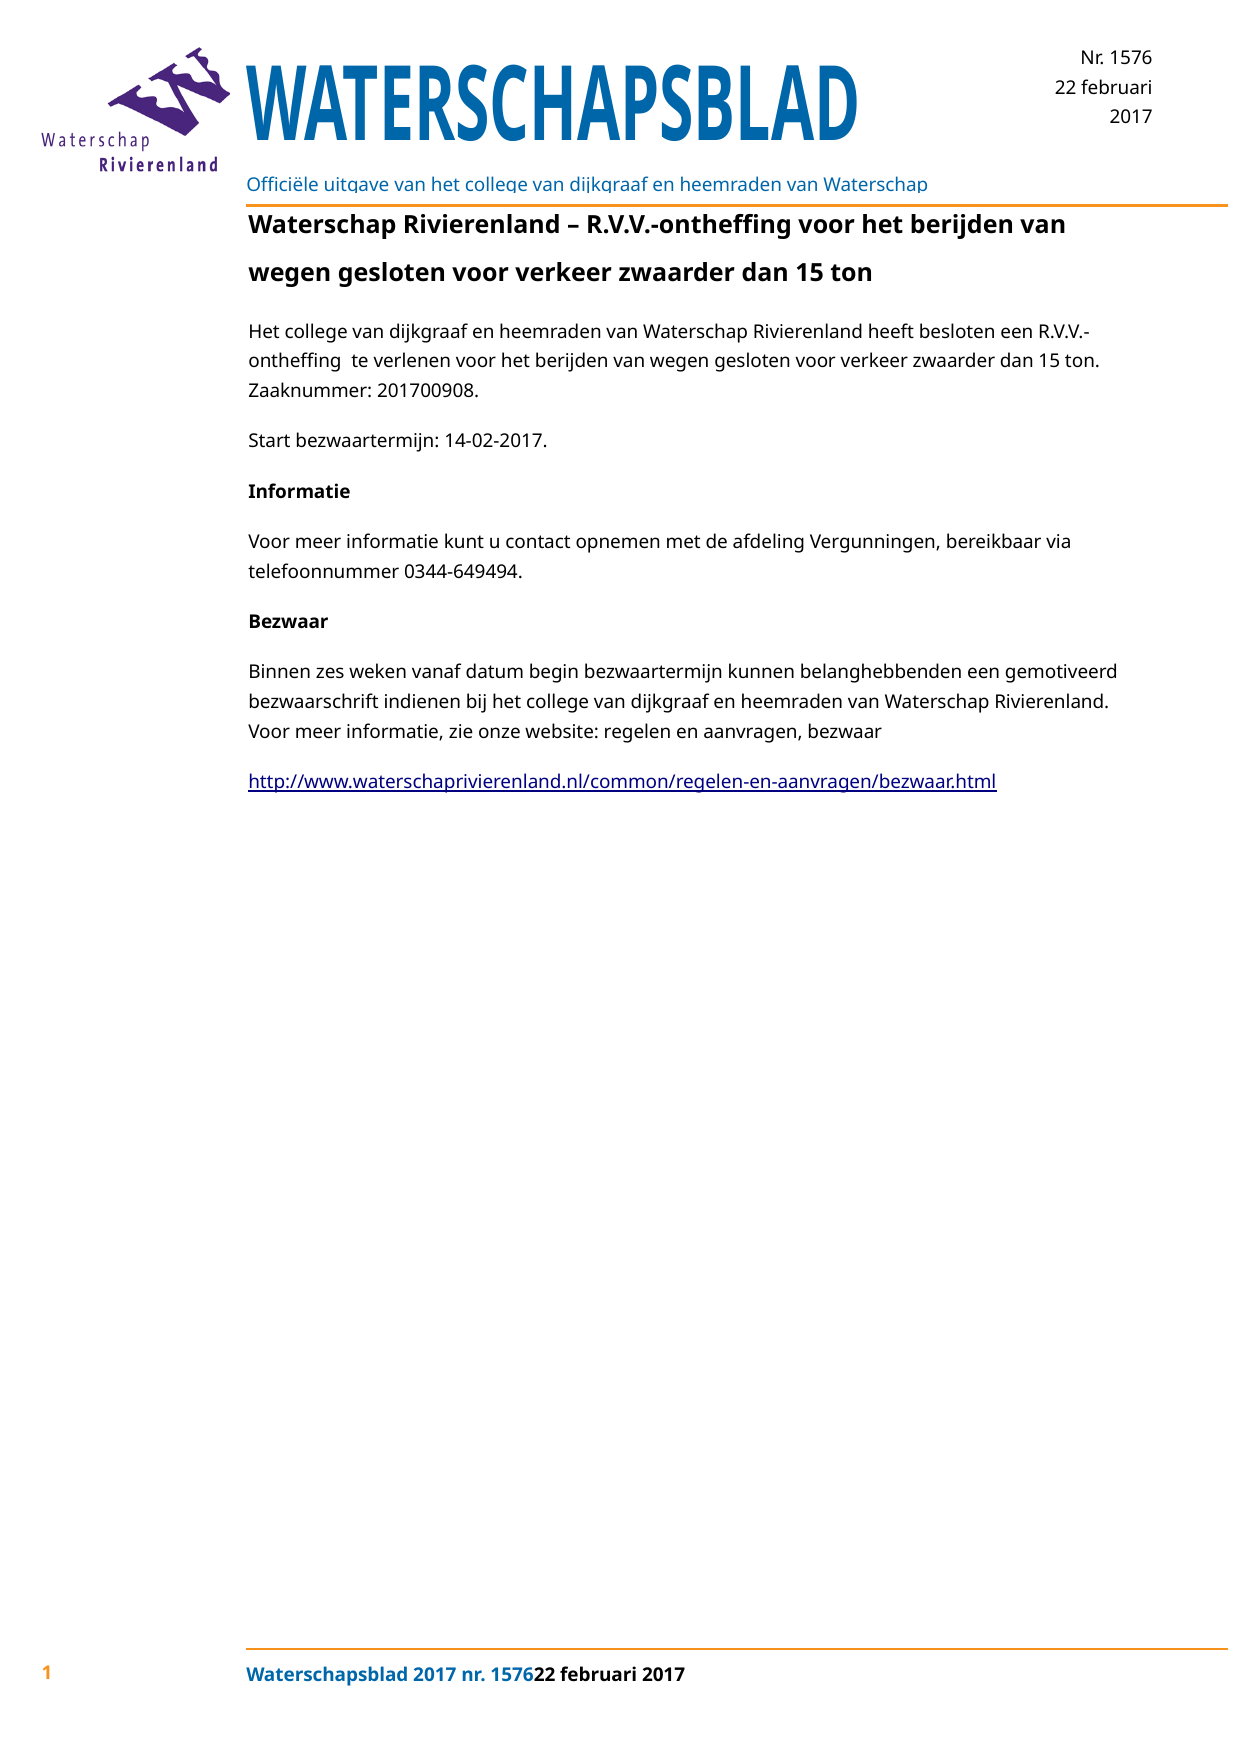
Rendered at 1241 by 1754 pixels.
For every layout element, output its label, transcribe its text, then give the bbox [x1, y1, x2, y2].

text Waterschap Rivierenland – R.V.V.-ontheffing voor het berijden van wegen gesloten voor verkeer zwaarder dan 15 ton [248, 207, 1152, 288]
text Binnen zes weken vanaf datum begin bezwaartermijn kunnen belanghebbenden een gemotiveerd bezwaarschrift indienen bij het college van dijkgraaf en heemraden van Waterschap Rivierenland. Voor meer informatie, zie onze website: regelen en aanvragen, bezwaar [248, 659, 1152, 744]
text http://www.waterschaprivierenland.nl/common/regelen-en-aanvragen/bezwaar.html [248, 768, 1152, 794]
text Informatie [248, 478, 1152, 504]
text Het college van dijkgraaf en heemraden van Waterschap Rivierenland heeft besloten een R.V.V.-ontheffing te verlenen voor het berijden van wegen gesloten voor verkeer zwaarder dan 15 ton. Zaaknummer: 201700908. [248, 318, 1152, 403]
picture [41, 47, 231, 172]
text Bezwaar [248, 608, 1152, 634]
text Voor meer informatie kunt u contact opnemen met de afdeling Vergunningen, bereikbaar via telefoonnummer 0344-649494. [248, 528, 1152, 584]
text Start bezwaartermijn: 14-02-2017. [248, 427, 1152, 453]
